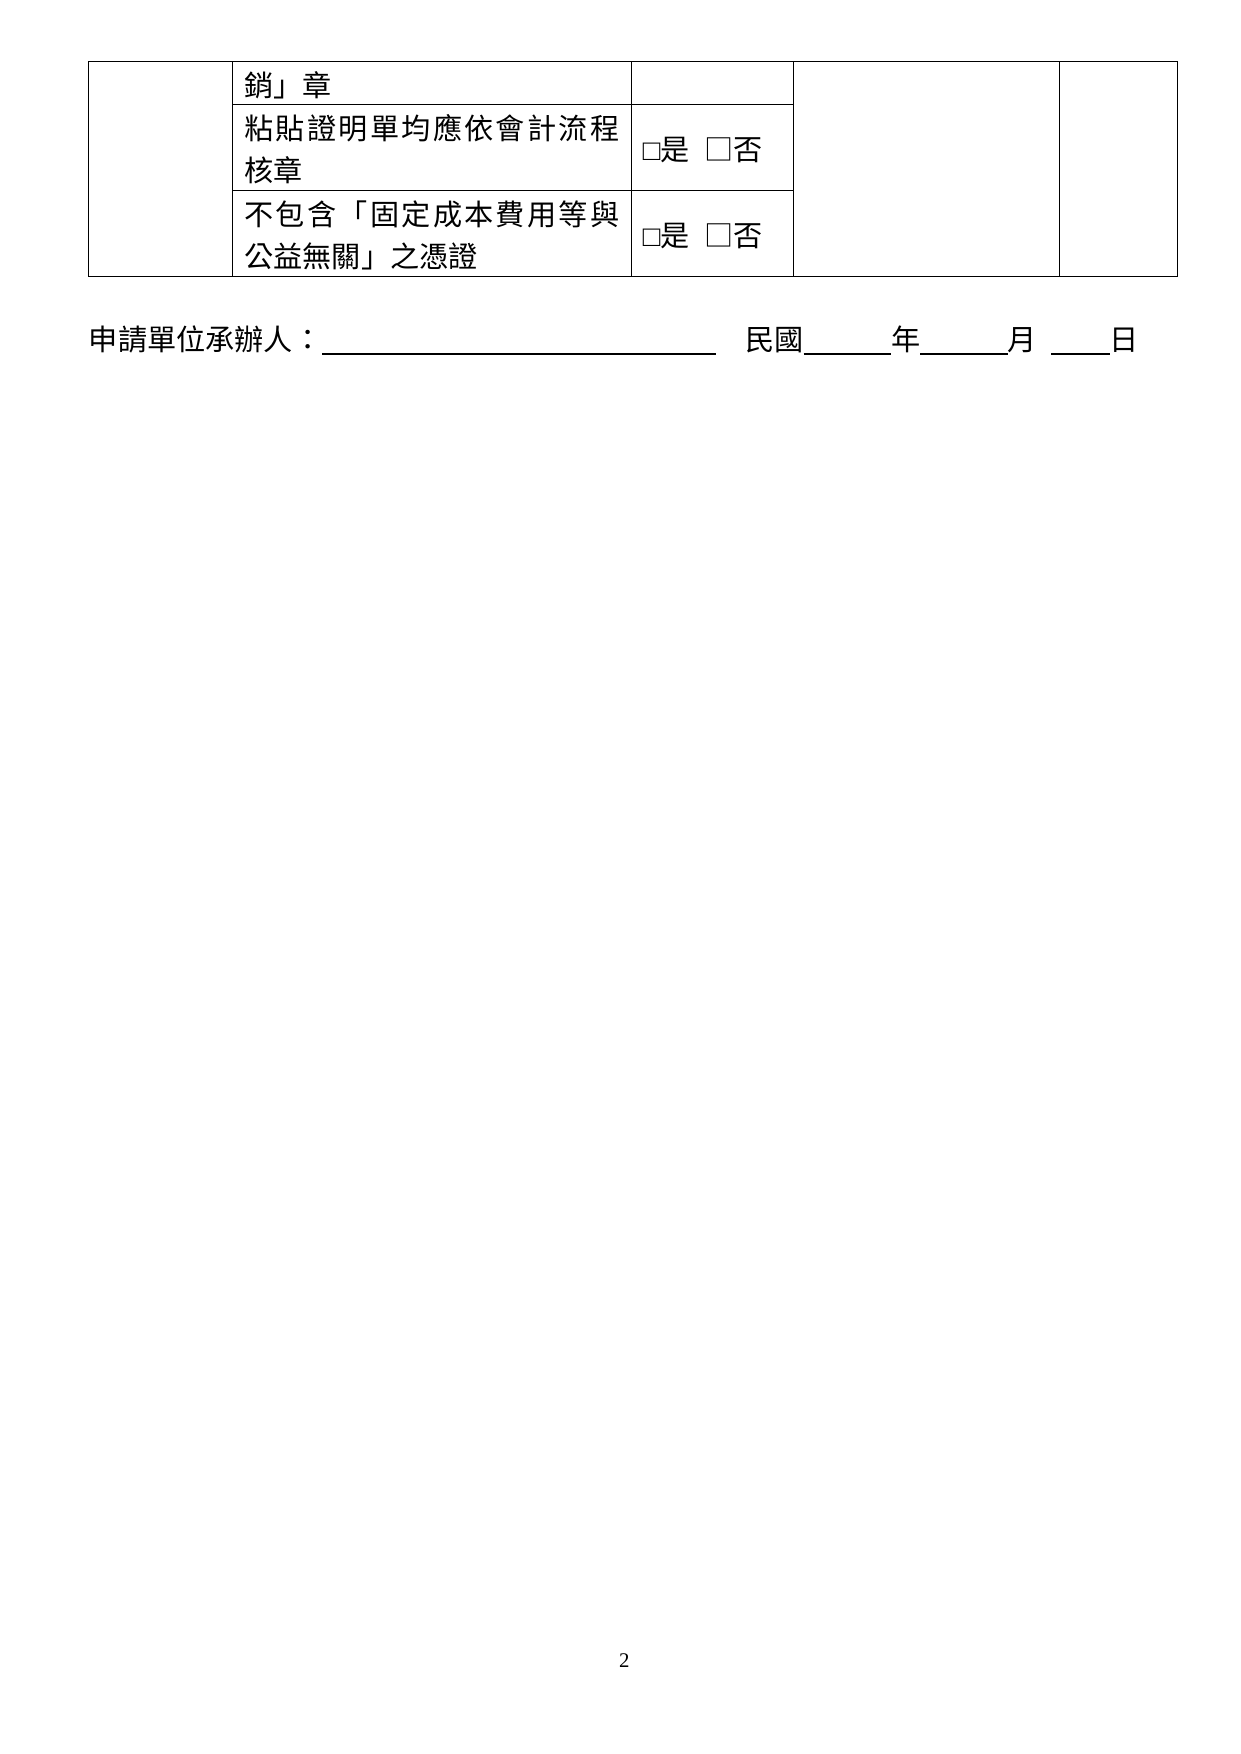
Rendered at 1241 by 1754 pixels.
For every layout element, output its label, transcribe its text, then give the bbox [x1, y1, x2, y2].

table_header [89, 62, 232, 276]
table_cell □是 □否 [632, 191, 793, 276]
table_header [794, 62, 1059, 276]
table_cell □是 □否 [632, 105, 793, 190]
table_cell 粘貼證明單均應依會計流程核章 [233, 105, 631, 190]
table_cell 不包含「固定成本費用等與公益無關」之憑證 [233, 191, 631, 276]
table_header [1060, 62, 1177, 276]
text 申請單位承辦人： 民國 年 月 日 [89, 316, 1152, 359]
table_cell 銷」章 [233, 62, 631, 104]
table_cell [632, 62, 793, 104]
